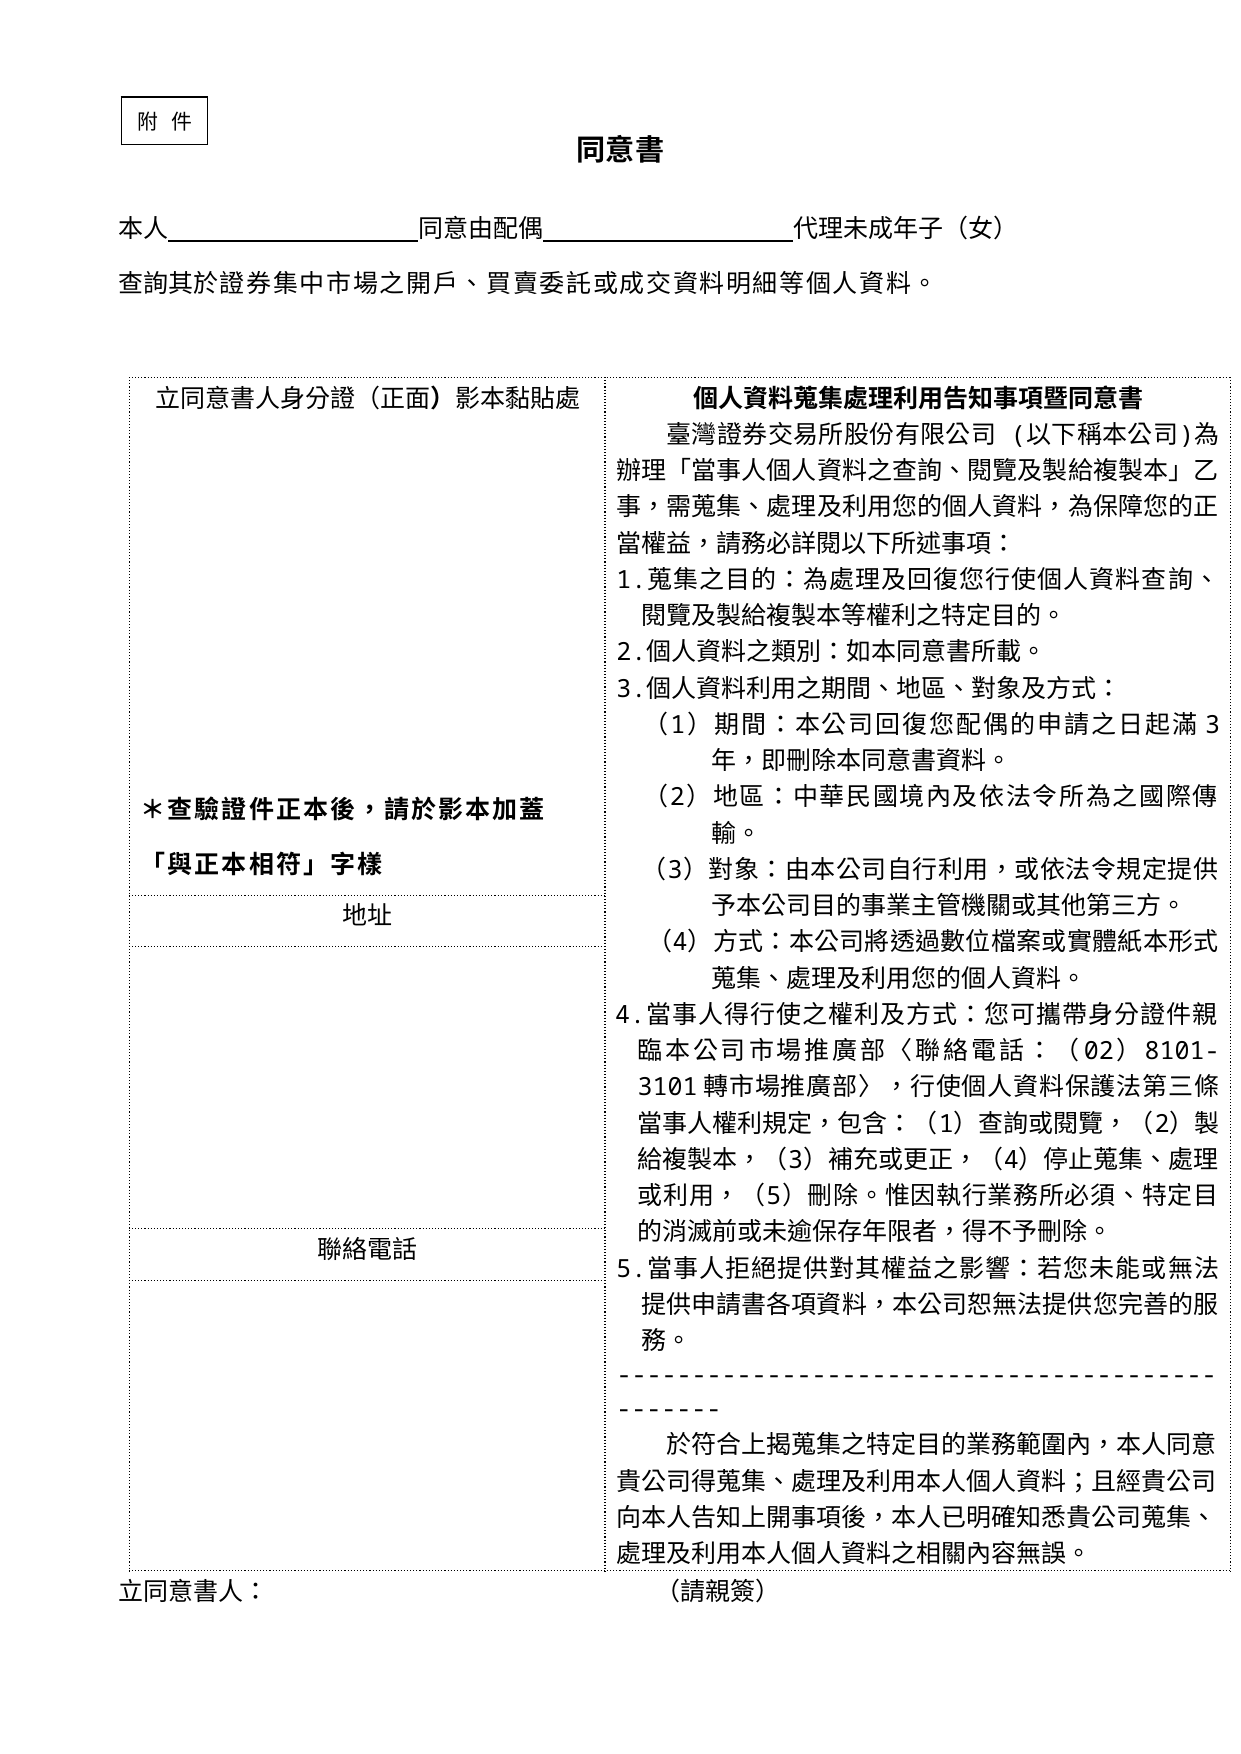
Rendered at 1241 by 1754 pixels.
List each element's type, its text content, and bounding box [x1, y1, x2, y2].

text 立同意書人： （請親簽） [118, 1571, 1122, 1607]
text 本人 同意由配偶 代理未成年子（女） [118, 209, 1122, 245]
table_header 個人資料蒐集處理利用告知事項暨同意書 臺灣證券交易所股份有限公司 (以下稱本公司)為辦理「當事人個人資料之查詢、閱覽及製給複製本」乙事，需蒐集、處理及利用您的個人資料，為保障您的正當權益，請務必詳閱以下所述事項： 1.蒐集之目的：為處理及回復您行使個人資料查詢、閱覽及製給複製本等權利之特定目的。 2.個人資料之類別：如本同意書所載。 3.個人資料利用之期間、地區、對象及方式： （1）期間：本公司回復您配偶的申請之日起滿3年，即刪除本同意書資料。 （2）地區：中華民國境內及依法令所為之國際傳輸。 （3）對象：由本公司自行利用，或依法令規定提供予本公司目的事業主管機關或其他第三方。 （4）方式：本公司將透過數位檔案或實體紙本形式蒐集、處理及利用您的個人資料。 4.當事人得行使之權利及方式：您可攜帶身分證件親臨本公司市場推廣部〈聯絡電話：（02）8101-3101轉市場推廣部〉，行使個人資料保護法第三條當事人權利規定，包含：（1）查詢或閱覽，（2）製給複製本，（3）補充或更正，（4）停止蒐集、處理或利用，（5）刪除。惟因執行業務所必須、特定目的消滅前或未逾保存年限者，得不予刪除。 5.當事人拒絕提供對其權益之影響：若您未能或無法提供申請書各項資料，本公司恕無法提供您完善的服務。 ----------------------------------------------- 於符合上揭蒐集之特定目的業務範圍內，本人同意貴公司得蒐集、處理及利用本人個人資料；且經貴公司向本人告知上開事項後，本人已明確知悉貴公司蒐集、處理及利用本人個人資料之相關內容無誤。 [605, 377, 1231, 1570]
text 同意書 [118, 127, 1122, 169]
text 查詢其於證券集中市場之開戶、買賣委託或成交資料明細等個人資料。 [118, 263, 1122, 299]
table_header 立同意書人身分證（正面）影本黏貼處 ＊查驗證件正本後，請於影本加蓋「與正本相符」字樣 [129, 377, 605, 894]
text 附件3 [137, 105, 191, 136]
table_cell 聯絡電話 [129, 1228, 605, 1280]
text 同意書 [122, 98, 207, 144]
table_cell [129, 1280, 605, 1570]
table_cell [129, 946, 605, 1228]
table_cell 地址 [129, 895, 605, 946]
